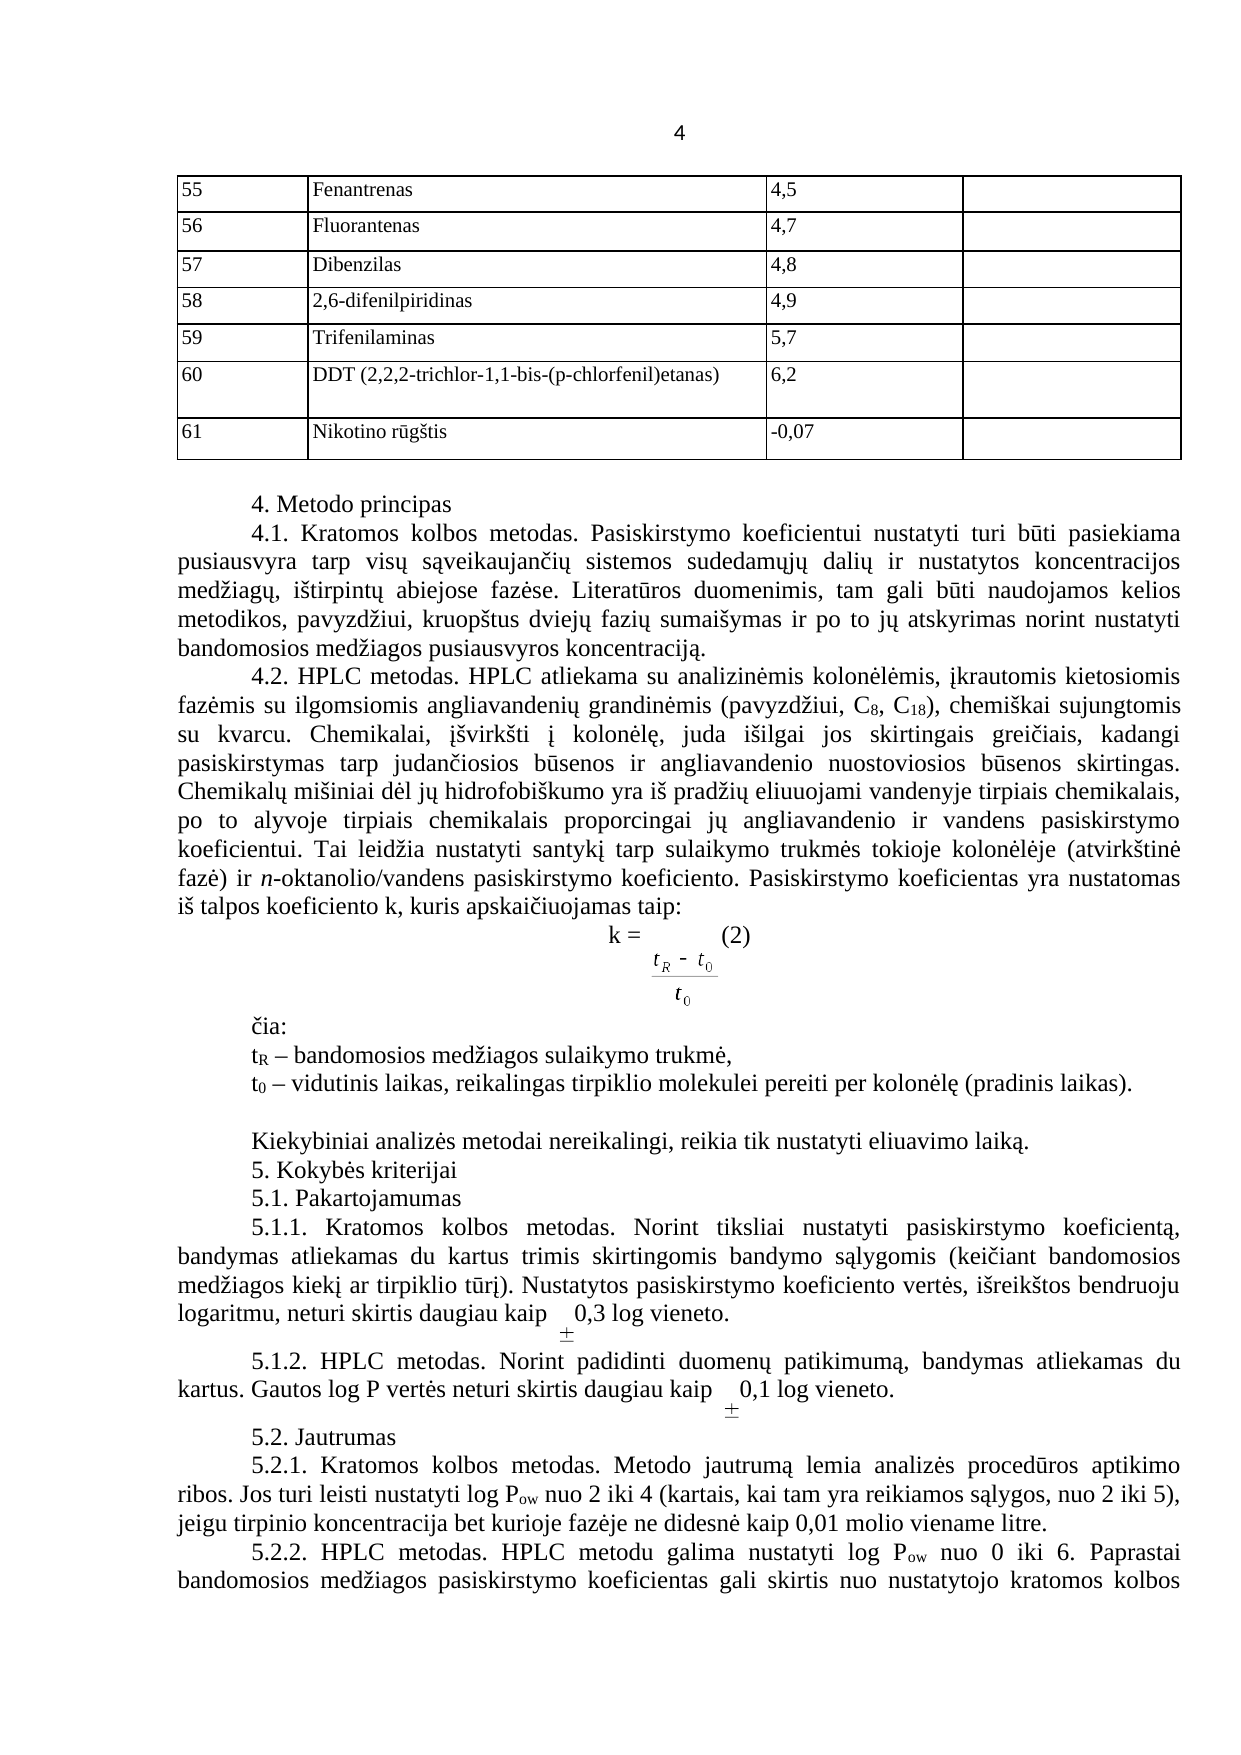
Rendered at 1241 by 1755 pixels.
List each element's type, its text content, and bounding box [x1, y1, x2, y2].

text 5. Kokybės kriterijai [177, 1155, 1181, 1183]
table_cell [964, 252, 1180, 287]
text 5.2. Jautrumas [177, 1422, 1181, 1451]
table_cell [964, 362, 1180, 417]
table_cell 4,8 [767, 252, 962, 287]
text tR – bandomosios medžiagos sulaikymo trukmė, [177, 1040, 1181, 1068]
table_cell 4,7 [767, 213, 962, 250]
table_cell Fenantrenas [309, 177, 766, 211]
text t0 – vidutinis laikas, reikalingas tirpiklio molekulei pereiti per kolonėlę (pradinis laikas). [177, 1068, 1181, 1097]
table_cell -0,07 [767, 419, 962, 459]
table_cell Nikotino rūgštis [309, 419, 766, 459]
text 4.2. HPLC metodas. HPLC atliekama su analizinėmis kolonėlėmis, įkrautomis kietosiomis fazėmis su ilgomsiomis angliavandenių grandinėmis (pavyzdžiui, C8, C18), chemiškai sujungtomis su kvarcu. Chemikalai, įšvirkšti į kolonėlę, juda išilgai jos skirtingais greičiais, kadangi pasiskirstymas tarp judančiosios būsenos ir angliavandenio nuostoviosios būsenos skirtingas. Chemikalų mišiniai dėl jų hidrofobiškumo yra iš pradžių eliuuojami vandenyje tirpiais chemikalais, po to alyvoje tirpiais chemikalais proporcingai jų angliavandenio ir vandens pasiskirstymo koeficientui. Tai leidžia nustatyti santykį tarp sulaikymo trukmės tokioje kolonėlėje (atvirkštinė fazė) ir n-oktanolio/vandens pasiskirstymo koeficiento. Pasiskirstymo koeficientas yra nustatomas iš talpos koeficiento k, kuris apskaičiuojamas taip: [177, 661, 1181, 920]
table_cell 6,2 [767, 362, 962, 417]
table_cell Fluorantenas [309, 213, 766, 250]
table_cell 4,5 [767, 177, 962, 211]
table_cell 55 [178, 177, 307, 211]
text 4.1. Kratomos kolbos metodas. Pasiskirstymo koeficientui nustatyti turi būti pasiekiama pusiausvyra tarp visų sąveikaujančių sistemos sudedamųjų dalių ir nustatytos koncentracijos medžiagų, ištirpintų abiejose fazėse. Literatūros duomenimis, tam gali būti naudojamos kelios metodikos, pavyzdžiui, kruopštus dviejų fazių sumaišymas ir po to jų atskyrimas norint nustatyti bandomosios medžiagos pusiausvyros koncentraciją. [177, 518, 1181, 661]
table_cell 57 [178, 252, 307, 287]
table_cell 56 [178, 213, 307, 250]
table_cell Dibenzilas [309, 252, 766, 287]
table_cell DDT (2,2,2-trichlor-1,1-bis-(p-chlorfenil)etanas) [309, 362, 766, 417]
table_cell 5,7 [767, 325, 962, 361]
text 5.2.1. Kratomos kolbos metodas. Metodo jautrumą lemia analizės procedūros aptikimo ribos. Jos turi leisti nustatyti log Pow nuo 2 iki 4 (kartais, kai tam yra reikiamos sąlygos, nuo 2 iki 5), jeigu tirpinio koncentracija bet kurioje fazėje ne didesnė kaip 0,01 molio viename litre. [177, 1451, 1181, 1537]
table_cell 59 [178, 325, 307, 361]
table_cell [964, 288, 1180, 323]
text čia: [177, 1011, 1181, 1040]
table_cell Trifenilaminas [309, 325, 766, 361]
table_cell [964, 419, 1180, 459]
table_cell [964, 213, 1180, 250]
text 5.1. Pakartojamumas [177, 1183, 1181, 1212]
text 4. Metodo principas [177, 489, 1181, 518]
text 5.1.1. Kratomos kolbos metodas. Norint tiksliai nustatyti pasiskirstymo koeficientą, bandymas atliekamas du kartus trimis skirtingomis bandymo sąlygomis (keičiant bandomosios medžiagos kiekį ar tirpiklio tūrį). Nustatytos pasiskirstymo koeficiento vertės, išreikštos bendruoju logaritmu, neturi skirtis daugiau kaip 0,3 log vieneto. [177, 1212, 1181, 1346]
text Kiekybiniai analizės metodai nereikalingi, reikia tik nustatyti eliuavimo laiką. [177, 1126, 1181, 1155]
table_cell 4,9 [767, 288, 962, 323]
text 5.1.2. HPLC metodas. Norint padidinti duomenų patikimumą, bandymas atliekamas du kartus. Gautos log P vertės neturi skirtis daugiau kaip 0,1 log vieneto. [177, 1346, 1181, 1422]
text k = (2) [177, 920, 1181, 1011]
table_cell [964, 177, 1180, 211]
table_cell 58 [178, 288, 307, 323]
text 5.2.2. HPLC metodas. HPLC metodu galima nustatyti log Pow nuo 0 iki 6. Paprastai bandomosios medžiagos pasiskirstymo koeficientas gali skirtis nuo nustatytojo kratomos kolbos [177, 1537, 1181, 1594]
table_cell 60 [178, 362, 307, 417]
table_cell [964, 325, 1180, 361]
table_cell 61 [178, 419, 307, 459]
table_cell 2,6-difenilpiridinas [309, 288, 766, 323]
